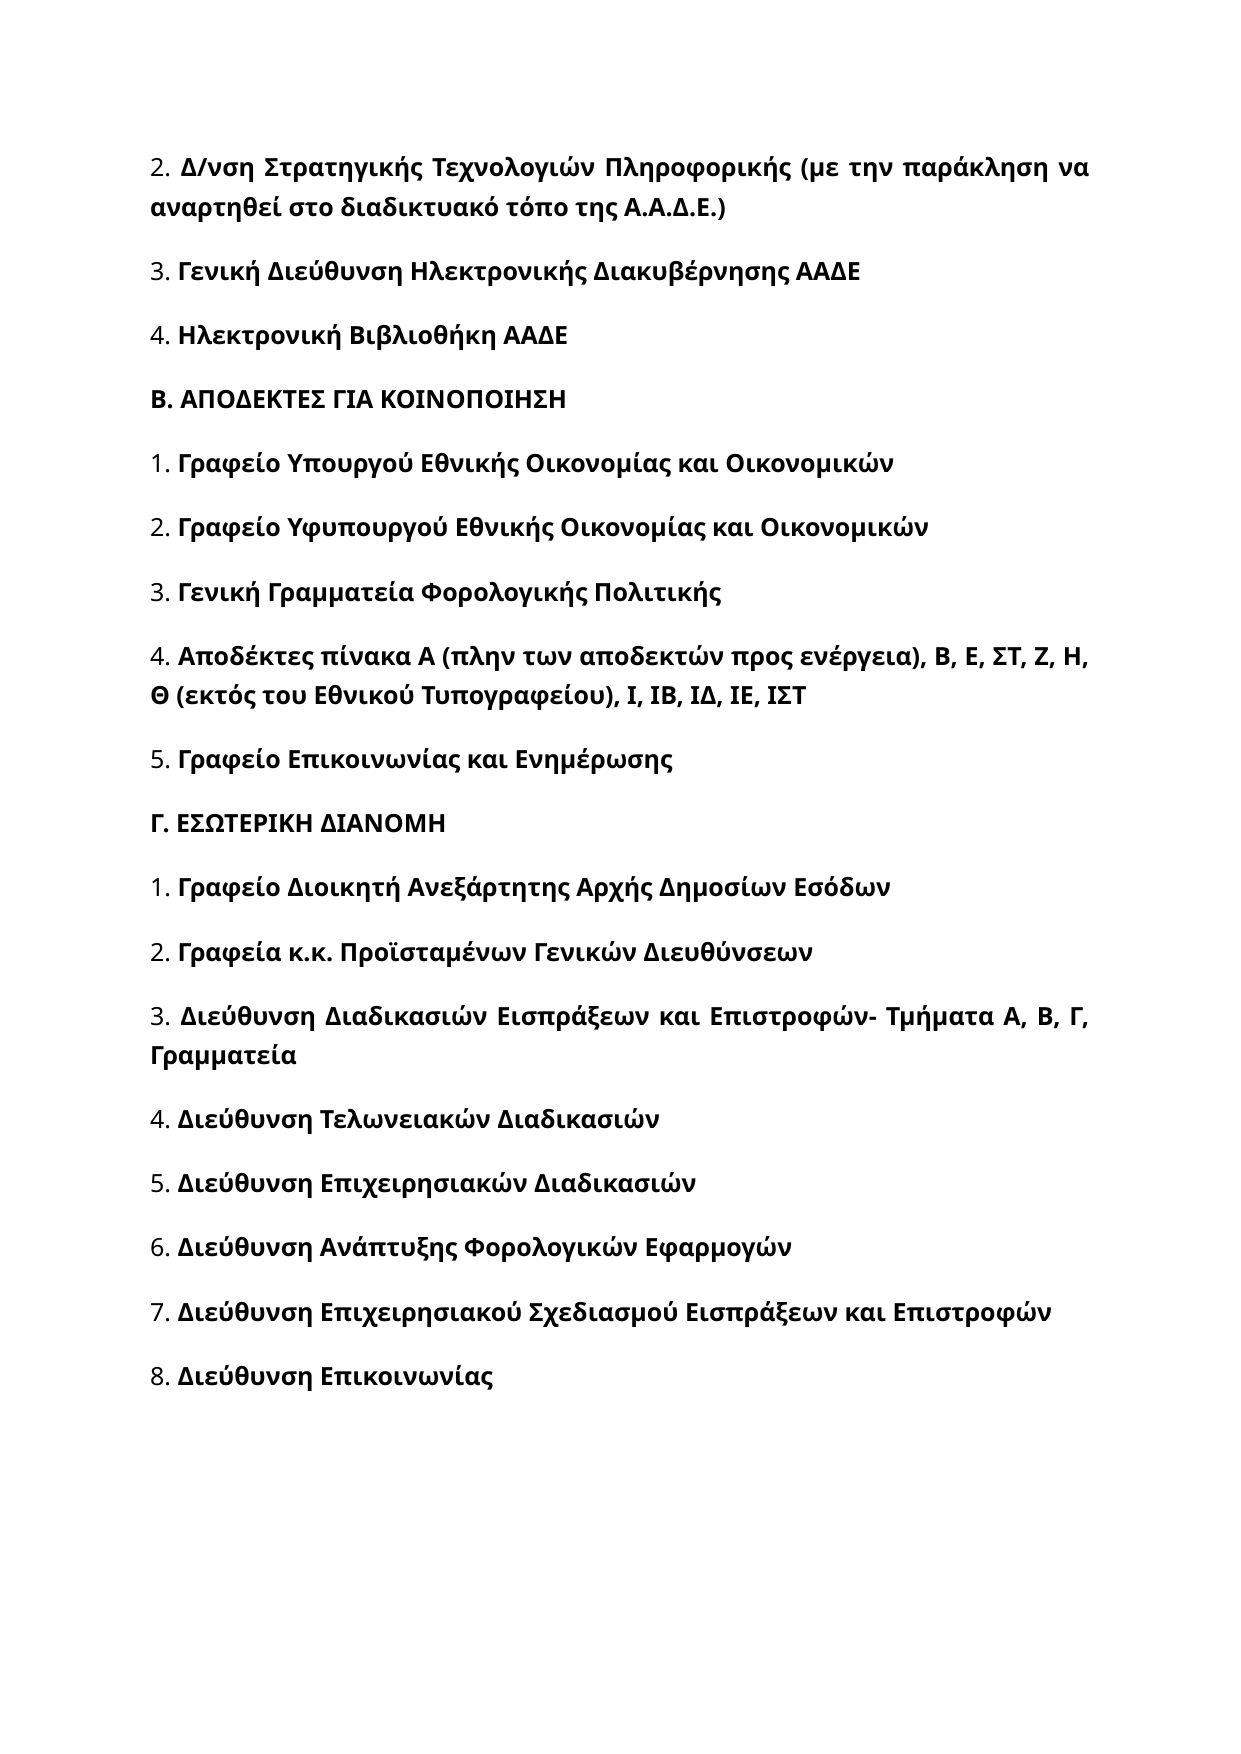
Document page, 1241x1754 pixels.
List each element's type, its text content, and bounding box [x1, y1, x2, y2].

text 2. Γραφεία κ.κ. Προϊσταμένων Γενικών Διευθύνσεων [150, 934, 1090, 968]
text Γ. ΕΣΩΤΕΡΙΚΗ ΔΙΑΝΟΜΗ [150, 806, 1090, 840]
text 1. Γραφείο Διοικητή Ανεξάρτητης Αρχής Δημοσίων Εσόδων [150, 870, 1090, 904]
text 3. Διεύθυνση Διαδικασιών Εισπράξεων και Επιστροφών- Τμήματα Α, Β, Γ, Γραμματεία [150, 998, 1090, 1072]
text 8. Διεύθυνση Επικοινωνίας [150, 1358, 1090, 1392]
text 3. Γενική Γραμματεία Φορολογικής Πολιτικής [150, 574, 1090, 608]
text 5. Γραφείο Επικοινωνίας και Ενημέρωσης [150, 742, 1090, 776]
text 1. Γραφείο Υπουργού Εθνικής Οικονομίας και Οικονομικών [150, 446, 1090, 480]
text 6. Διεύθυνση Ανάπτυξης Φορολογικών Εφαρμογών [150, 1230, 1090, 1264]
text 2. Δ/νση Στρατηγικής Τεχνολογιών Πληροφορικής (με την παράκληση να αναρτηθεί στο διαδικτυακό τόπο της Α.Α.Δ.Ε.) [150, 150, 1090, 223]
text 3. Γενική Διεύθυνση Ηλεκτρονικής Διακυβέρνησης ΑΑΔΕ [150, 253, 1090, 287]
text 5. Διεύθυνση Επιχειρησιακών Διαδικασιών [150, 1166, 1090, 1200]
text 4. Ηλεκτρονική Βιβλιοθήκη ΑΑΔΕ [150, 317, 1090, 352]
text 7. Διεύθυνση Επιχειρησιακού Σχεδιασμού Εισπράξεων και Επιστροφών [150, 1294, 1090, 1328]
text 4. Αποδέκτες πίνακα Α (πλην των αποδεκτών προς ενέργεια), Β, Ε, ΣΤ, Ζ, Η, Θ (εκτός του Εθνικού Τυπογραφείου), Ι, ΙΒ, ΙΔ, ΙΕ, ΙΣΤ [150, 638, 1090, 712]
text Β. ΑΠΟΔΕΚΤΕΣ ΓΙΑ ΚΟΙΝΟΠΟΙΗΣΗ [150, 382, 1090, 416]
text 4. Διεύθυνση Τελωνειακών Διαδικασιών [150, 1102, 1090, 1136]
text 2. Γραφείο Υφυπουργού Εθνικής Οικονομίας και Οικονομικών [150, 510, 1090, 544]
